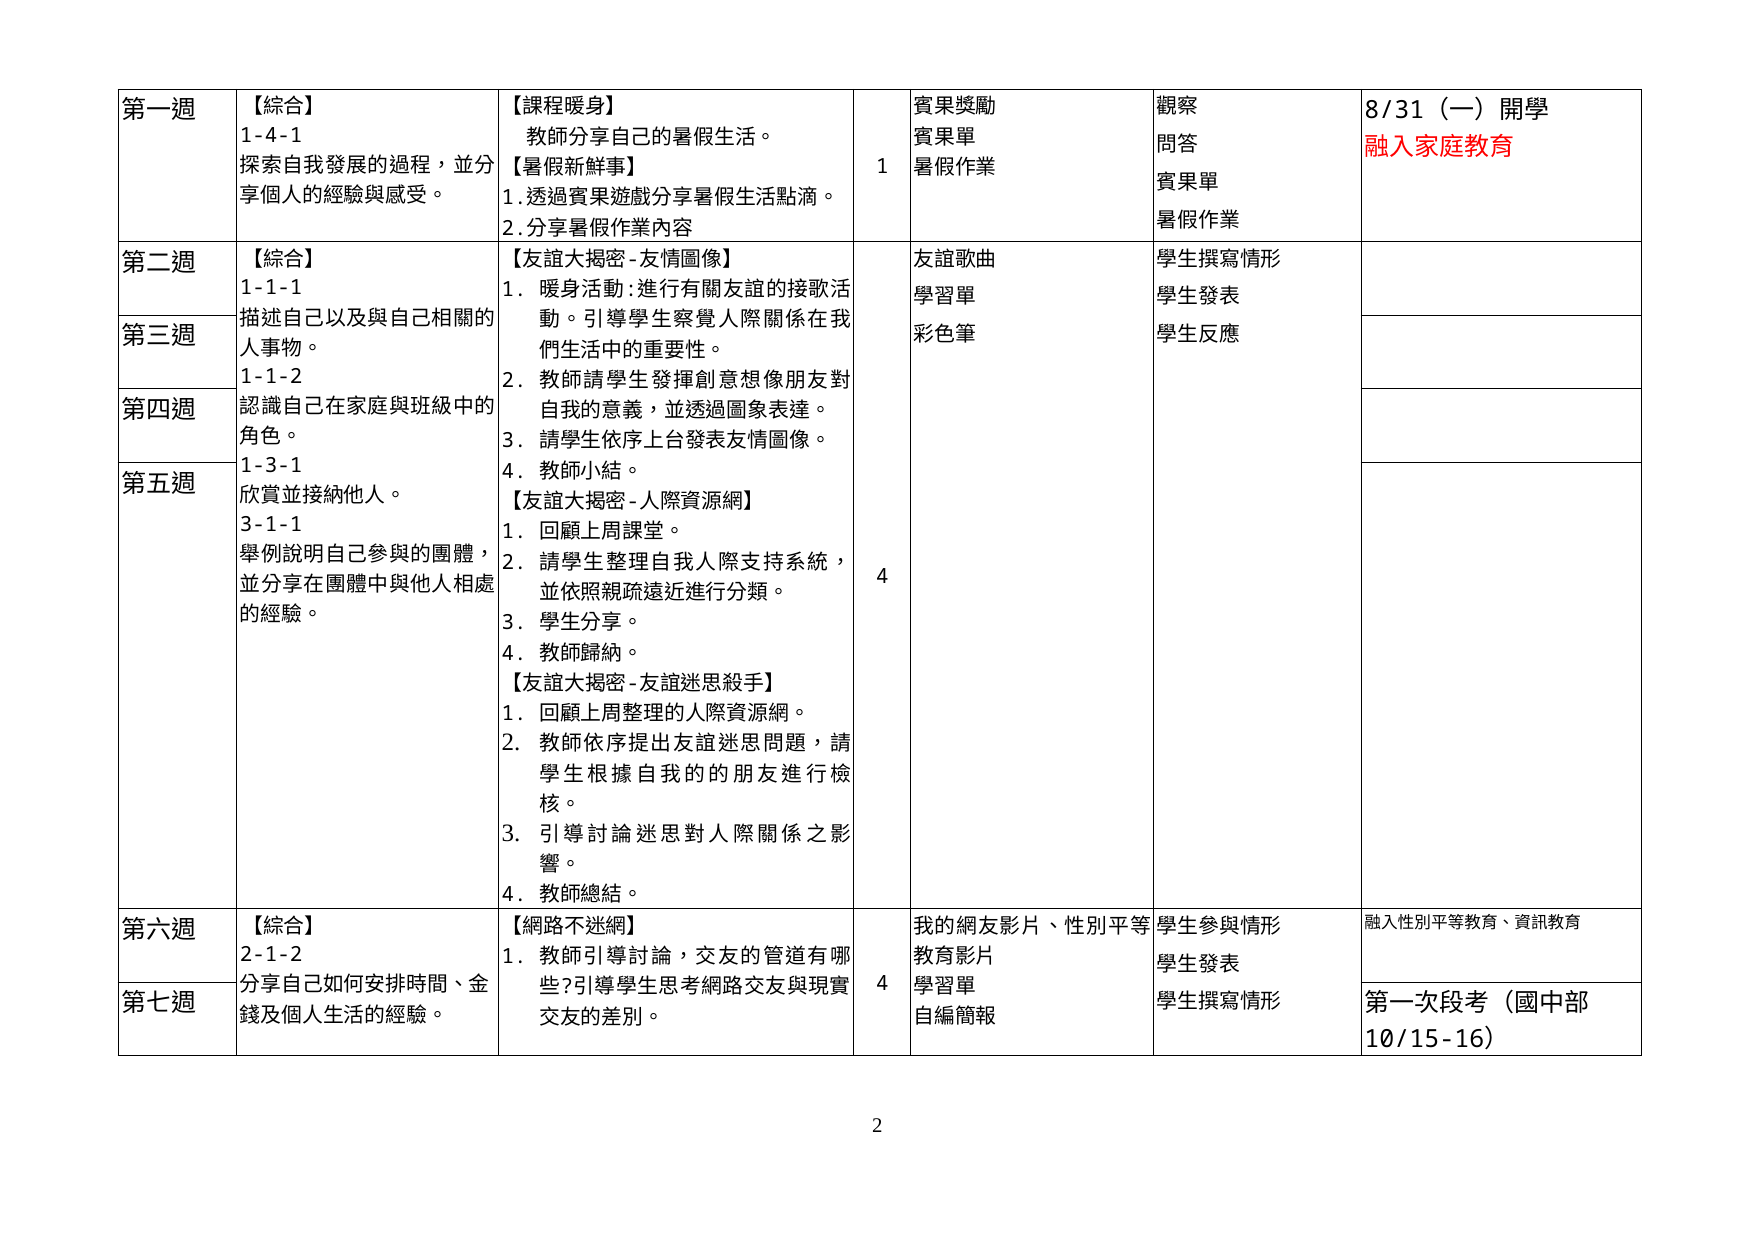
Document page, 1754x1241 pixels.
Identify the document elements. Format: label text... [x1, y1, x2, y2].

table_cell [1362, 389, 1641, 462]
table_cell 1 [854, 90, 910, 241]
table_cell 友誼歌曲 學習單 彩色筆 [911, 242, 1153, 908]
table_cell [1362, 242, 1641, 315]
table_cell 【網路不迷網】 教師引導討論，交友的管道有哪些?引導學生思考網路交友與現實交友的差別。 我的網友-動畫Q&A 討論影片情境，請學生分享自我經驗及想法。 教師引導學生進一步認識網路交友。 網路交友定義 網路交友的影響 網路交友的安全守則-搭配性別平等影片欣賞(性侵害防治­)。 學生分享及討論 教師總結。 [499, 909, 853, 1055]
table_cell 融入性別平等教育、資訊教育 [1362, 909, 1641, 982]
table_cell 第三週 [119, 316, 236, 388]
table_cell 【綜合】 1-1-1 描述自己以及與自己相關的人事物。 1-1-2 認識自己在家庭與班級中的角色。 1-3-1 欣賞並接納他人。 3-1-1 舉例說明自己參與的團體，並分享在團體中與他人相處的經驗。 [237, 242, 498, 908]
table_cell 觀察 問答 賓果單 暑假作業 [1154, 90, 1361, 241]
table_cell 【綜合】 2-1-2 分享自己如何安排時間、金錢及個人生活的經驗。 [237, 909, 498, 1055]
table_cell 【綜合】 1-4-1 探索自我發展的過程，並分享個人的經驗與感受。 [237, 90, 498, 241]
table_cell 【課程暖身】 教師分享自己的暑假生活。 【暑假新鮮事】 1.透過賓果遊戲分享暑假生活點滴。 2.分享暑假作業內容 [499, 90, 853, 241]
table_cell 第二週 [119, 242, 236, 315]
table_cell 學生撰寫情形 學生發表 學生反應 [1154, 242, 1361, 908]
table_cell 8/31（一）開學 融入家庭教育 [1362, 90, 1641, 241]
table_cell 賓果獎勵 賓果單 暑假作業 [911, 90, 1153, 241]
table_cell 4 [854, 242, 910, 908]
table_cell 學生參與情形 學生發表 學生撰寫情形 [1154, 909, 1361, 1055]
table_cell 【友誼大揭密-友情圖像】 暖身活動:進行有關友誼的接歌活動。引導學生察覺人際關係在我們生活中的重要性。 教師請學生發揮創意想像朋友對自我的意義，並透過圖象表達。 請學生依序上台發表友情圖像。 教師小結。 【友誼大揭密-人際資源網】 回顧上周課堂。 請學生整理自我人際支持系統，並依照親疏遠近進行分類。 學生分享。 教師歸納。 【友誼大揭密-友誼迷思殺手】 回顧上周整理的人際資源網。 教師依序提出友誼迷思問題，請學生根據自我的的朋友進行檢核。 引導討論迷思對人際關係之影響。 教師總結。 [499, 242, 853, 908]
table_cell 第一次段考（國中部10/15-16） [1362, 983, 1641, 1055]
table_cell 第四週 [119, 389, 236, 462]
table_cell 第五週 [119, 463, 236, 908]
table_cell 4 [854, 909, 910, 1055]
table_cell 我的網友影片、性別平等教育影片 學習單 自編簡報 [911, 909, 1153, 1055]
table_cell [1362, 463, 1641, 908]
table_cell 第一週 [119, 90, 236, 241]
table_cell 第七週 [119, 983, 236, 1055]
table_cell [1362, 316, 1641, 388]
table_cell 第六週 [119, 909, 236, 982]
